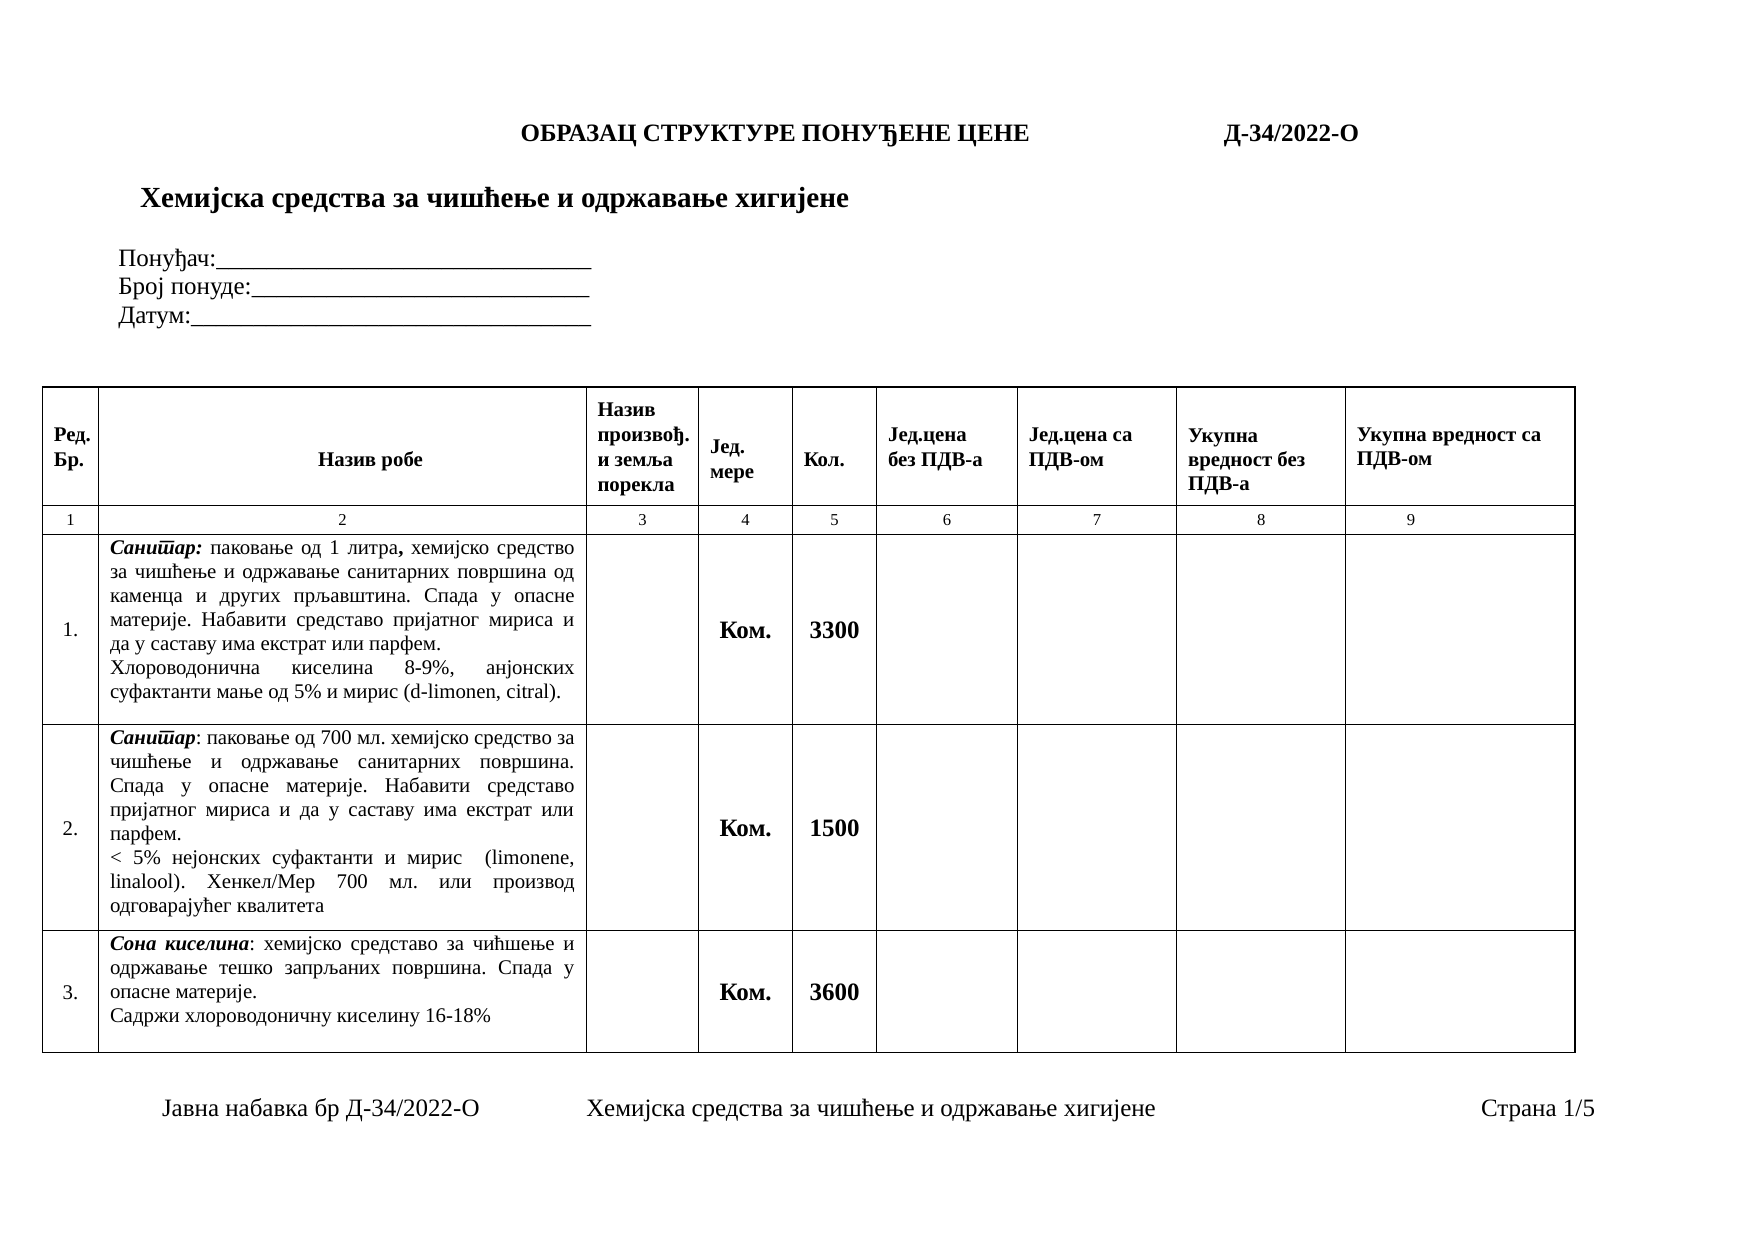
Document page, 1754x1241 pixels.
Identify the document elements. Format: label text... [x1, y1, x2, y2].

table_header Кол. [793, 388, 876, 504]
table_cell 3 [587, 506, 698, 534]
table_cell [1346, 931, 1574, 1052]
table_cell [877, 535, 1017, 724]
text Понуђач:______________________________ [118, 243, 1692, 271]
table_cell 8 [1177, 506, 1345, 534]
table_cell Санитар: паковање од 1 литра, хемијско средство за чишћење и одржавање санитарних површина од каменца и других прљавштина. Спада у опасне материје. Набавити средставо пријатног мириса и да у саставу има екстрат или парфем. Хлороводонична киселина 8-9%, анјонских суфактанти мање од 5% и мирис (d-limonen, citral). [99, 535, 586, 724]
text ОБРАЗАЦ СТРУКТУРЕ ПОНУЂЕНЕ ЦЕНЕ Д-34/2022-О [118, 118, 1636, 147]
table_cell [587, 725, 698, 930]
table_cell 1. [43, 535, 98, 724]
table_header Укупна вредност са ПДВ-ом [1346, 388, 1574, 504]
table_cell [1018, 725, 1176, 930]
table_cell [1018, 931, 1176, 1052]
table_cell [587, 931, 698, 1052]
table_cell [877, 725, 1017, 930]
table_cell [1177, 931, 1345, 1052]
table_header Јед.цена без ПДВ-а [877, 388, 1017, 504]
table_cell 3600 [793, 931, 876, 1052]
table_cell Сона киселина: хемијско средставо за чићшење и одржавање тешко запрљаних површина. Спада у опасне материје. Садржи хлороводоничну киселину 16-18% [99, 931, 586, 1052]
table_header Ред. Бр. [43, 388, 98, 504]
table_cell [1018, 535, 1176, 724]
table_cell [1177, 725, 1345, 930]
table_cell 1500 [793, 725, 876, 930]
table_cell [1346, 535, 1574, 724]
table_cell [587, 535, 698, 724]
table_cell 4 [699, 506, 792, 534]
table_header Јед. мере [699, 388, 792, 504]
table_cell [1177, 535, 1345, 724]
table_cell 2 [99, 506, 586, 534]
table_cell 7 [1018, 506, 1176, 534]
table_cell 3300 [793, 535, 876, 724]
text Хемијска средства за чишћење и одржавање хигијене [118, 180, 1636, 214]
table_cell Ком. [699, 535, 792, 724]
table_cell Санитар: паковање од 700 мл. хемијско средство за чишћење и одржавање санитарних површина. Спада у опасне материје. Набавити средставо пријатног мириса и да у саставу има екстрат или парфем. < 5% нејонских суфактанти и мирис (limonene, linalool). Хенкел/Мер 700 мл. или производ одговарајућег квалитета [99, 725, 586, 930]
table_header Назив робе [99, 388, 586, 504]
table_cell 6 [877, 506, 1017, 534]
table_cell 9 [1346, 506, 1574, 534]
table_header Јед.цена са ПДВ-ом [1018, 388, 1176, 504]
table_cell [877, 931, 1017, 1052]
text Број понуде:___________________________ [118, 271, 1692, 300]
table_cell 5 [793, 506, 876, 534]
table_cell 1 [43, 506, 98, 534]
table_cell Ком. [699, 725, 792, 930]
text Датум:________________________________ [118, 300, 1692, 329]
table_cell 2. [43, 725, 98, 930]
table_cell Ком. [699, 931, 792, 1052]
table_cell 3. [43, 931, 98, 1052]
table_cell [1346, 725, 1574, 930]
table_header Укупна вредност без ПДВ-а [1177, 388, 1345, 504]
table_header Назив произвођ. и земља порекла [587, 388, 698, 504]
